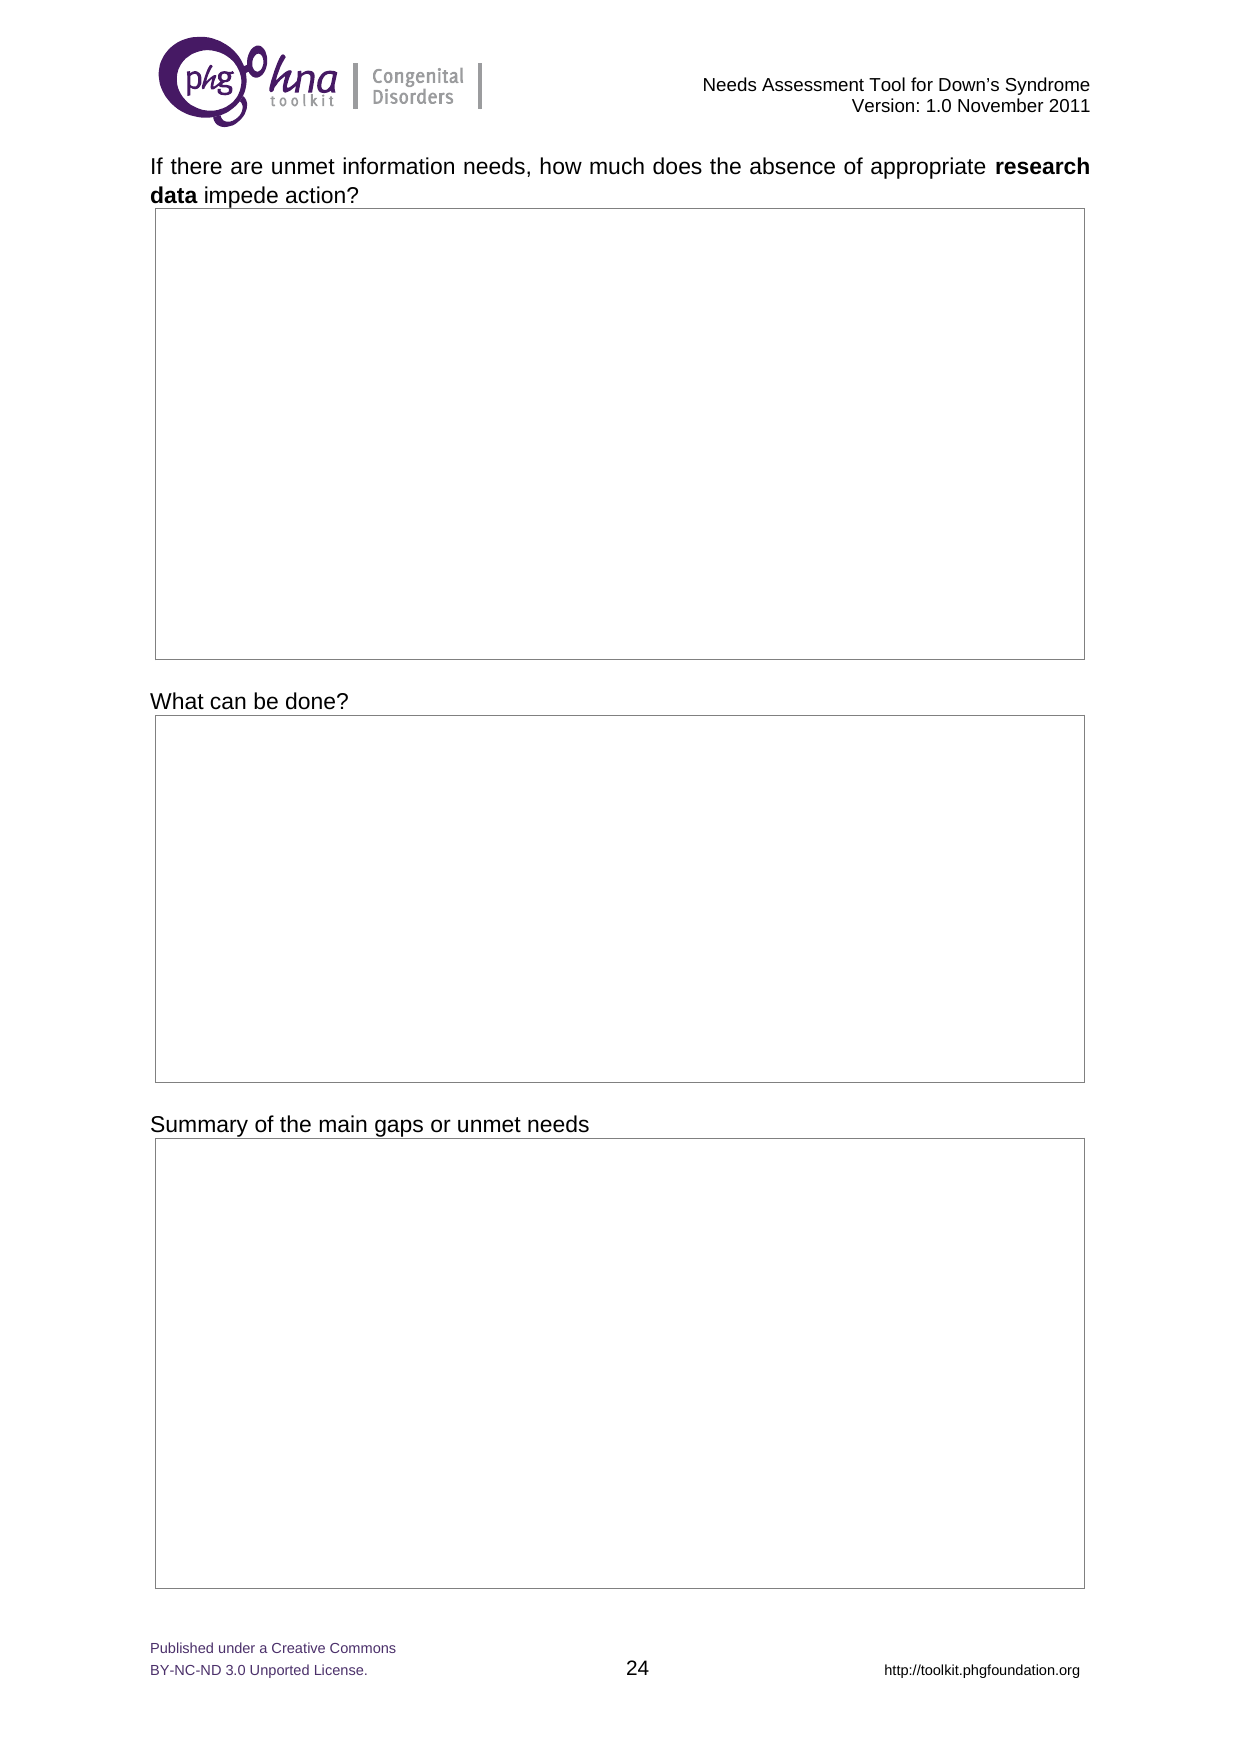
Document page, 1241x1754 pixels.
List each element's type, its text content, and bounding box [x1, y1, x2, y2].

subtitle What can be done? [150, 685, 1090, 714]
subtitle If there are unmet information needs, how much does the absence of appropriate research data impede action? [150, 150, 1090, 208]
subtitle Summary of the main gaps or unmet needs [150, 1108, 1090, 1137]
